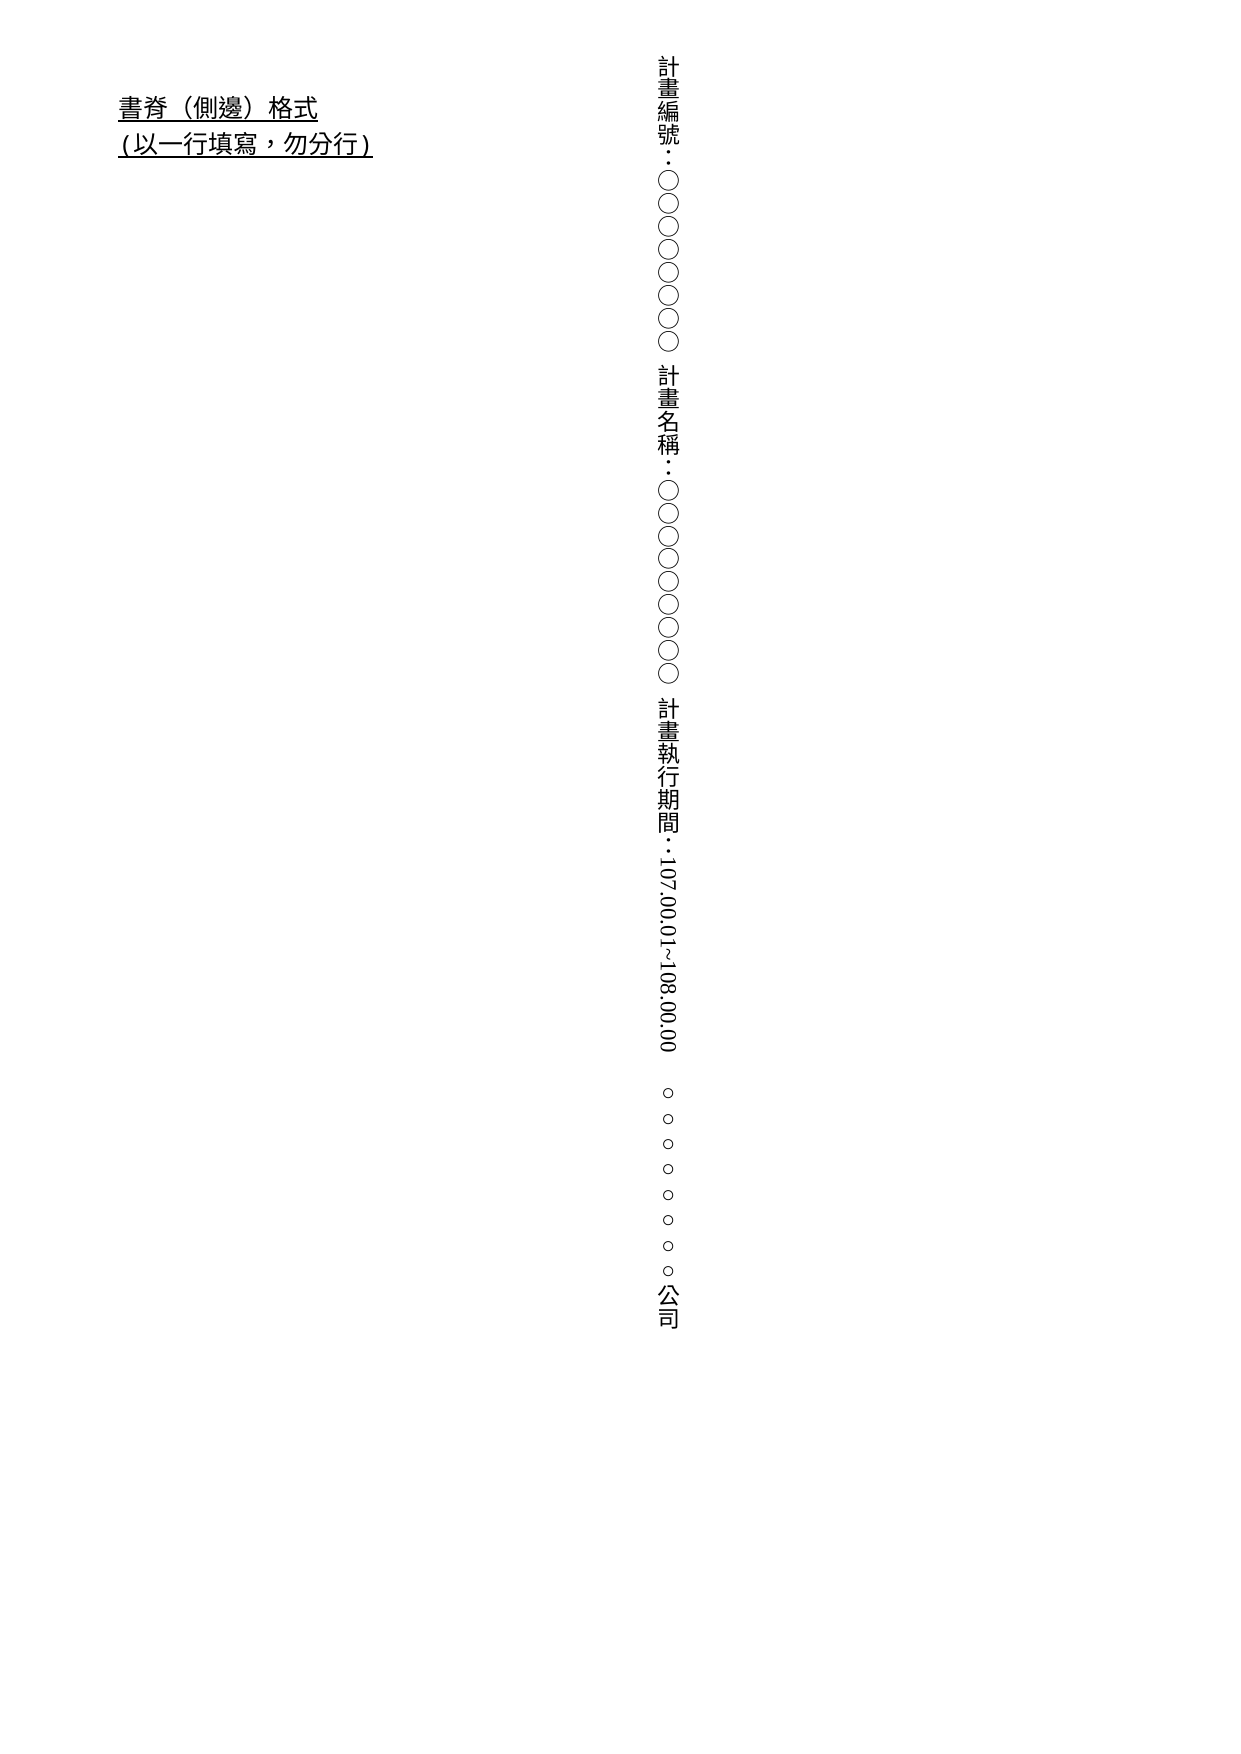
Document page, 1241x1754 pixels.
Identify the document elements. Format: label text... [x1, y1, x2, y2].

text 計畫編號：○○○○○○○○ 計畫名稱：○○○○○○○○○ 計畫執行期間：107.00.01~108.00.00 ○○○○○○○○公司 [652, 54, 686, 1651]
text [693, 125, 1129, 161]
text 書脊（側邊）格式 [118, 39, 1129, 1666]
text (以一行填寫，勿分行) [118, 125, 616, 161]
